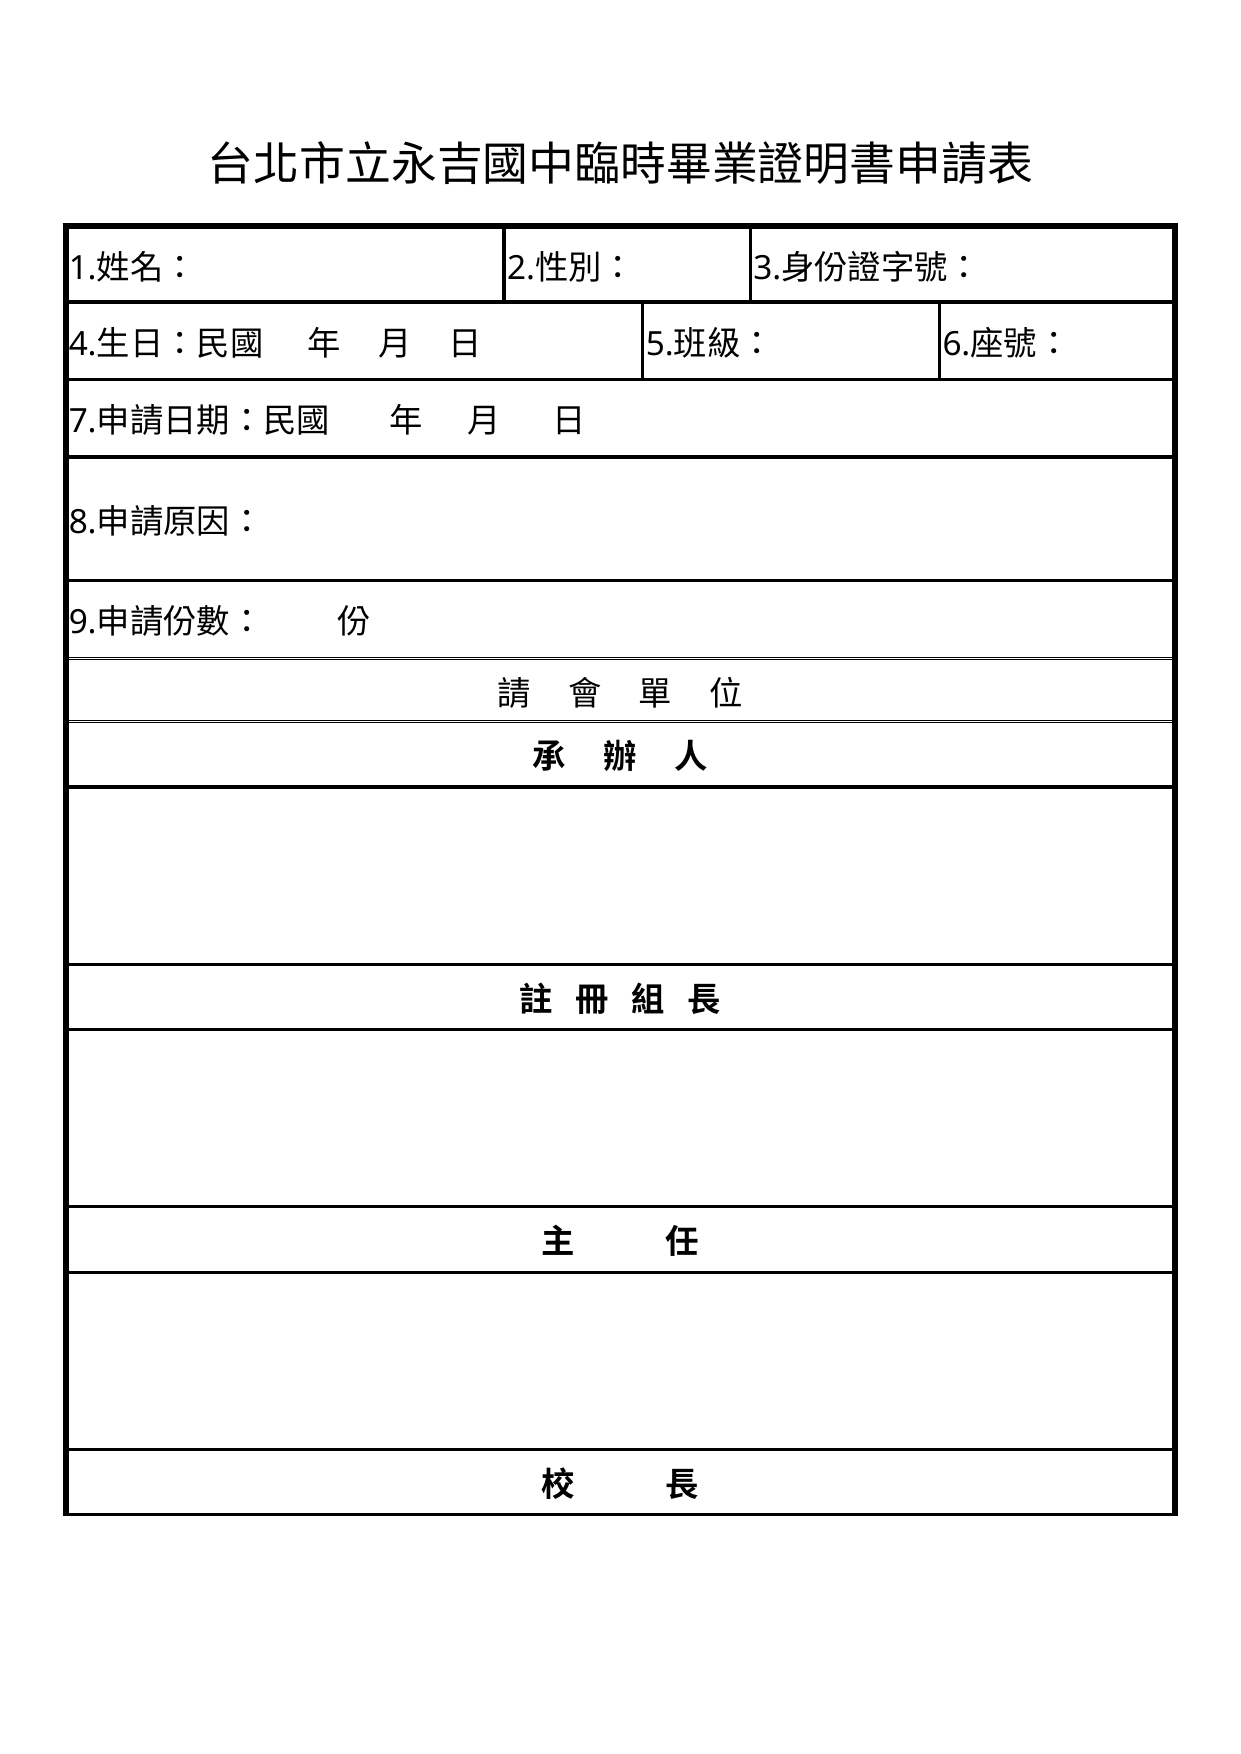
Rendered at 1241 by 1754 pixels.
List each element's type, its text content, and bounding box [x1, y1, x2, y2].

table_cell 4.生日：民國 年 月 日 [69, 304, 641, 378]
table_cell 9.申請份數： 份 [69, 582, 1172, 657]
table_header 1.姓名： [69, 229, 502, 300]
table_cell 5.班級： [644, 304, 938, 378]
table_cell [69, 789, 1172, 963]
table_cell 校 長 [69, 1451, 1172, 1513]
table_cell [69, 1274, 1172, 1448]
table_cell 主 任 [69, 1208, 1172, 1271]
table_header 3.身份證字號： [752, 229, 1172, 300]
table_cell 承 辦 人 [69, 723, 1172, 785]
table_cell 8.申請原因： [69, 459, 1172, 579]
table_cell [69, 1031, 1172, 1205]
text 台北市立永吉國中臨時畢業證明書申請表 [89, 98, 1152, 223]
table_header 2.性別： [506, 229, 749, 300]
table_cell 請 會 單 位 [69, 660, 1172, 720]
table_cell 7.申請日期：民國 年 月 日 [69, 381, 1172, 455]
table_cell 6.座號： [941, 304, 1172, 378]
table_cell 註 冊 組 長 [69, 966, 1172, 1028]
